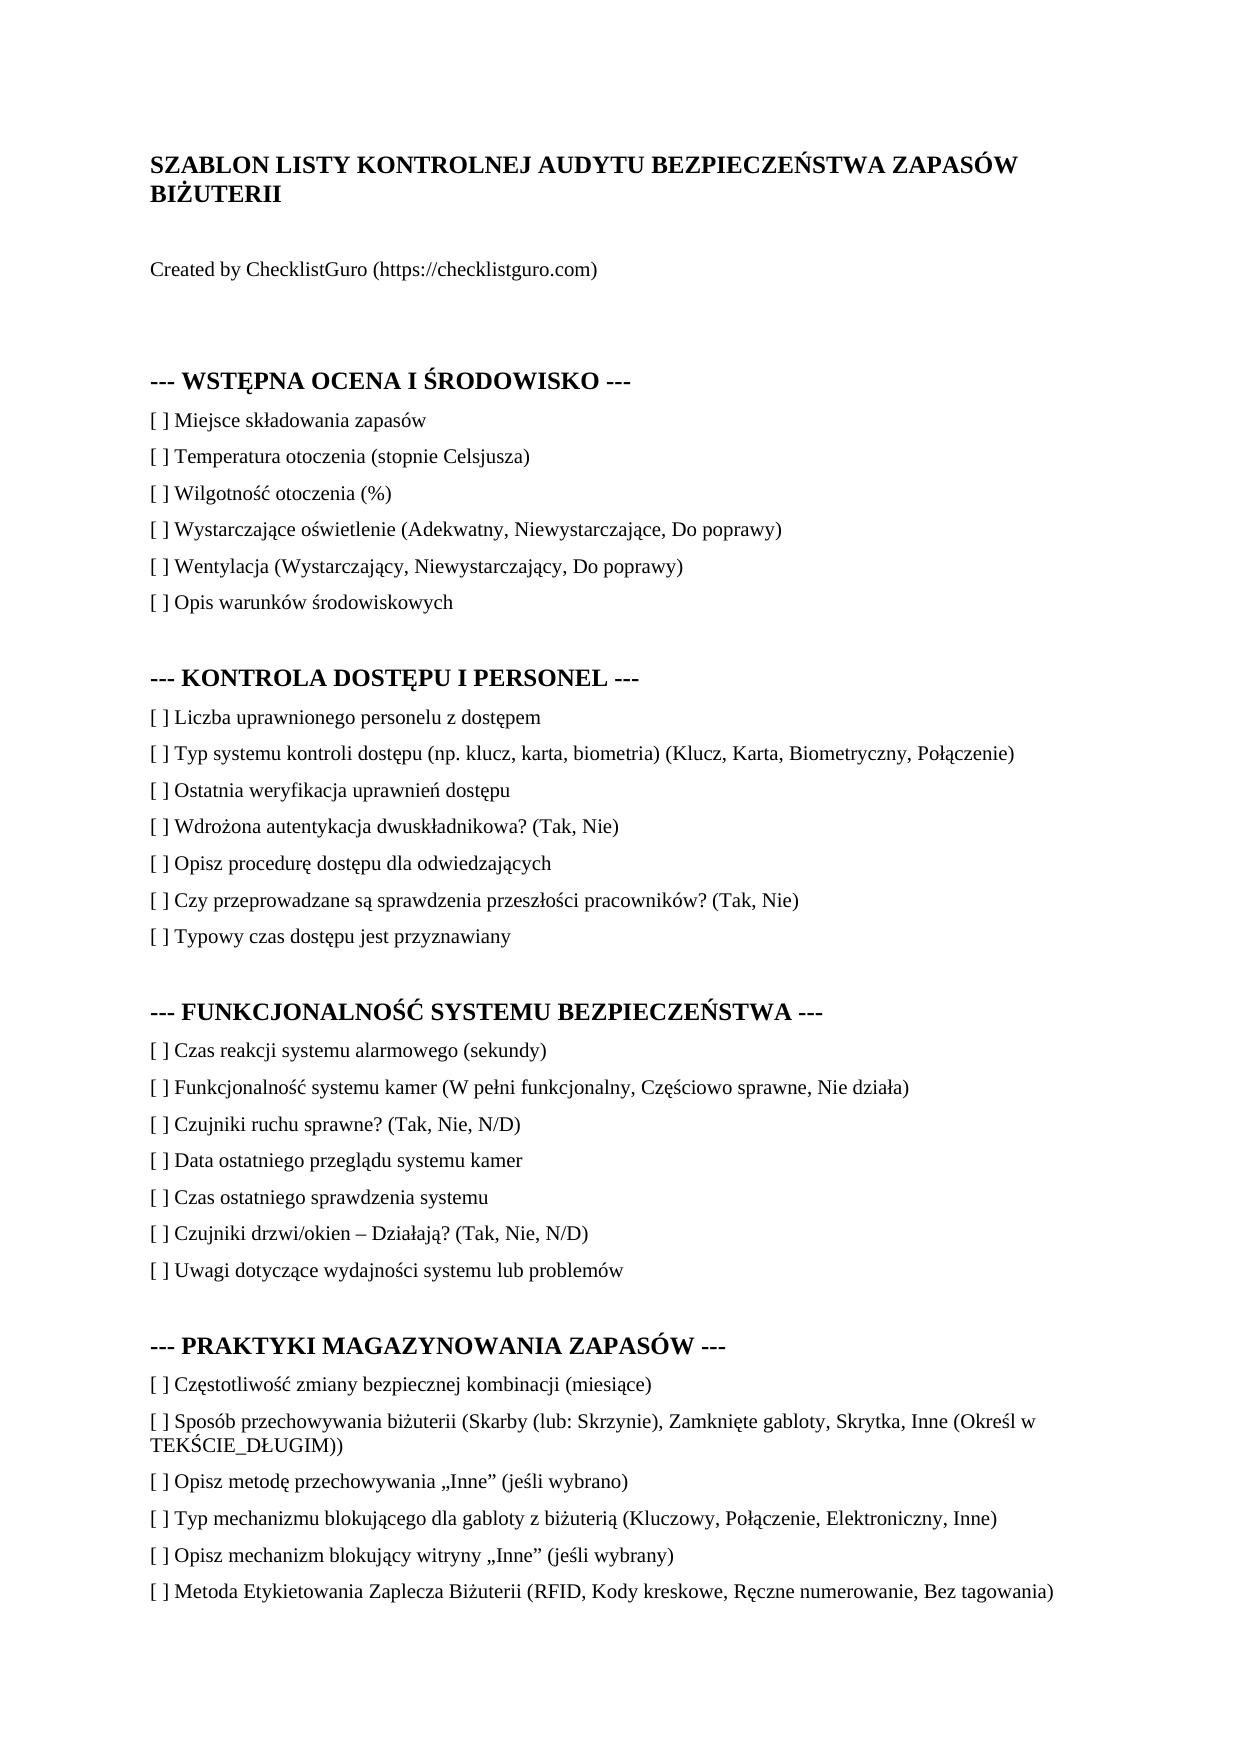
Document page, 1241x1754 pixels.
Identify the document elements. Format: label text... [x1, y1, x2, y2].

text [ ] Opisz procedurę dostępu dla odwiedzających [150, 851, 1090, 875]
text [ ] Liczba uprawnionego personelu z dostępem [150, 705, 1090, 729]
text SZABLON LISTY KONTROLNEJ AUDYTU BEZPIECZEŃSTWA ZAPASÓW BIŻUTERII [150, 150, 1090, 207]
text [ ] Typ systemu kontroli dostępu (np. klucz, karta, biometria) (Klucz, Karta, Biometryczny, Połączenie) [150, 741, 1090, 765]
text --- FUNKCJONALNOŚĆ SYSTEMU BEZPIECZEŃSTWA --- [150, 997, 1090, 1026]
text [ ] Opisz metodę przechowywania „Inne” (jeśli wybrano) [150, 1469, 1090, 1493]
text [ ] Sposób przechowywania biżuterii (Skarby (lub: Skrzynie), Zamknięte gabloty, Skrytka, Inne (Określ w TEKŚCIE_DŁUGIM)) [150, 1409, 1090, 1457]
text [ ] Ostatnia weryfikacja uprawnień dostępu [150, 778, 1090, 802]
text [ ] Typowy czas dostępu jest przyznawiany [150, 924, 1090, 948]
text [ ] Metoda Etykietowania Zaplecza Biżuterii (RFID, Kody kreskowe, Ręczne numerowanie, Bez tagowania) [150, 1579, 1090, 1603]
text [ ] Wentylacja (Wystarczający, Niewystarczający, Do poprawy) [150, 554, 1090, 578]
text [ ] Czy przeprowadzane są sprawdzenia przeszłości pracowników? (Tak, Nie) [150, 887, 1090, 912]
text [ ] Wdrożona autentykacja dwuskładnikowa? (Tak, Nie) [150, 814, 1090, 838]
text [ ] Opis warunków środowiskowych [150, 590, 1090, 614]
text --- PRAKTYKI MAGAZYNOWANIA ZAPASÓW --- [150, 1331, 1090, 1360]
text [ ] Czujniki ruchu sprawne? (Tak, Nie, N/D) [150, 1112, 1090, 1136]
text [ ] Częstotliwość zmiany bezpiecznej kombinacji (miesiące) [150, 1372, 1090, 1396]
text [ ] Czas reakcji systemu alarmowego (sekundy) [150, 1038, 1090, 1062]
text [ ] Data ostatniego przeglądu systemu kamer [150, 1148, 1090, 1172]
text [ ] Wystarczające oświetlenie (Adekwatny, Niewystarczające, Do poprawy) [150, 517, 1090, 541]
text [ ] Czas ostatniego sprawdzenia systemu [150, 1185, 1090, 1209]
text [ ] Opisz mechanizm blokujący witryny „Inne” (jeśli wybrany) [150, 1542, 1090, 1567]
text [ ] Czujniki drzwi/okien – Działają? (Tak, Nie, N/D) [150, 1221, 1090, 1245]
text [ ] Miejsce składowania zapasów [150, 407, 1090, 432]
text [ ] Funkcjonalność systemu kamer (W pełni funkcjonalny, Częściowo sprawne, Nie działa) [150, 1075, 1090, 1099]
text [ ] Temperatura otoczenia (stopnie Celsjusza) [150, 444, 1090, 468]
text Created by ChecklistGuro (https://checklistguro.com) [150, 257, 1090, 281]
text [ ] Typ mechanizmu blokującego dla gabloty z biżuterią (Kluczowy, Połączenie, Elektroniczny, Inne) [150, 1506, 1090, 1530]
text [ ] Uwagi dotyczące wydajności systemu lub problemów [150, 1258, 1090, 1282]
text --- KONTROLA DOSTĘPU I PERSONEL --- [150, 663, 1090, 692]
text [ ] Wilgotność otoczenia (%) [150, 481, 1090, 505]
text --- WSTĘPNA OCENA I ŚRODOWISKO --- [150, 366, 1090, 395]
